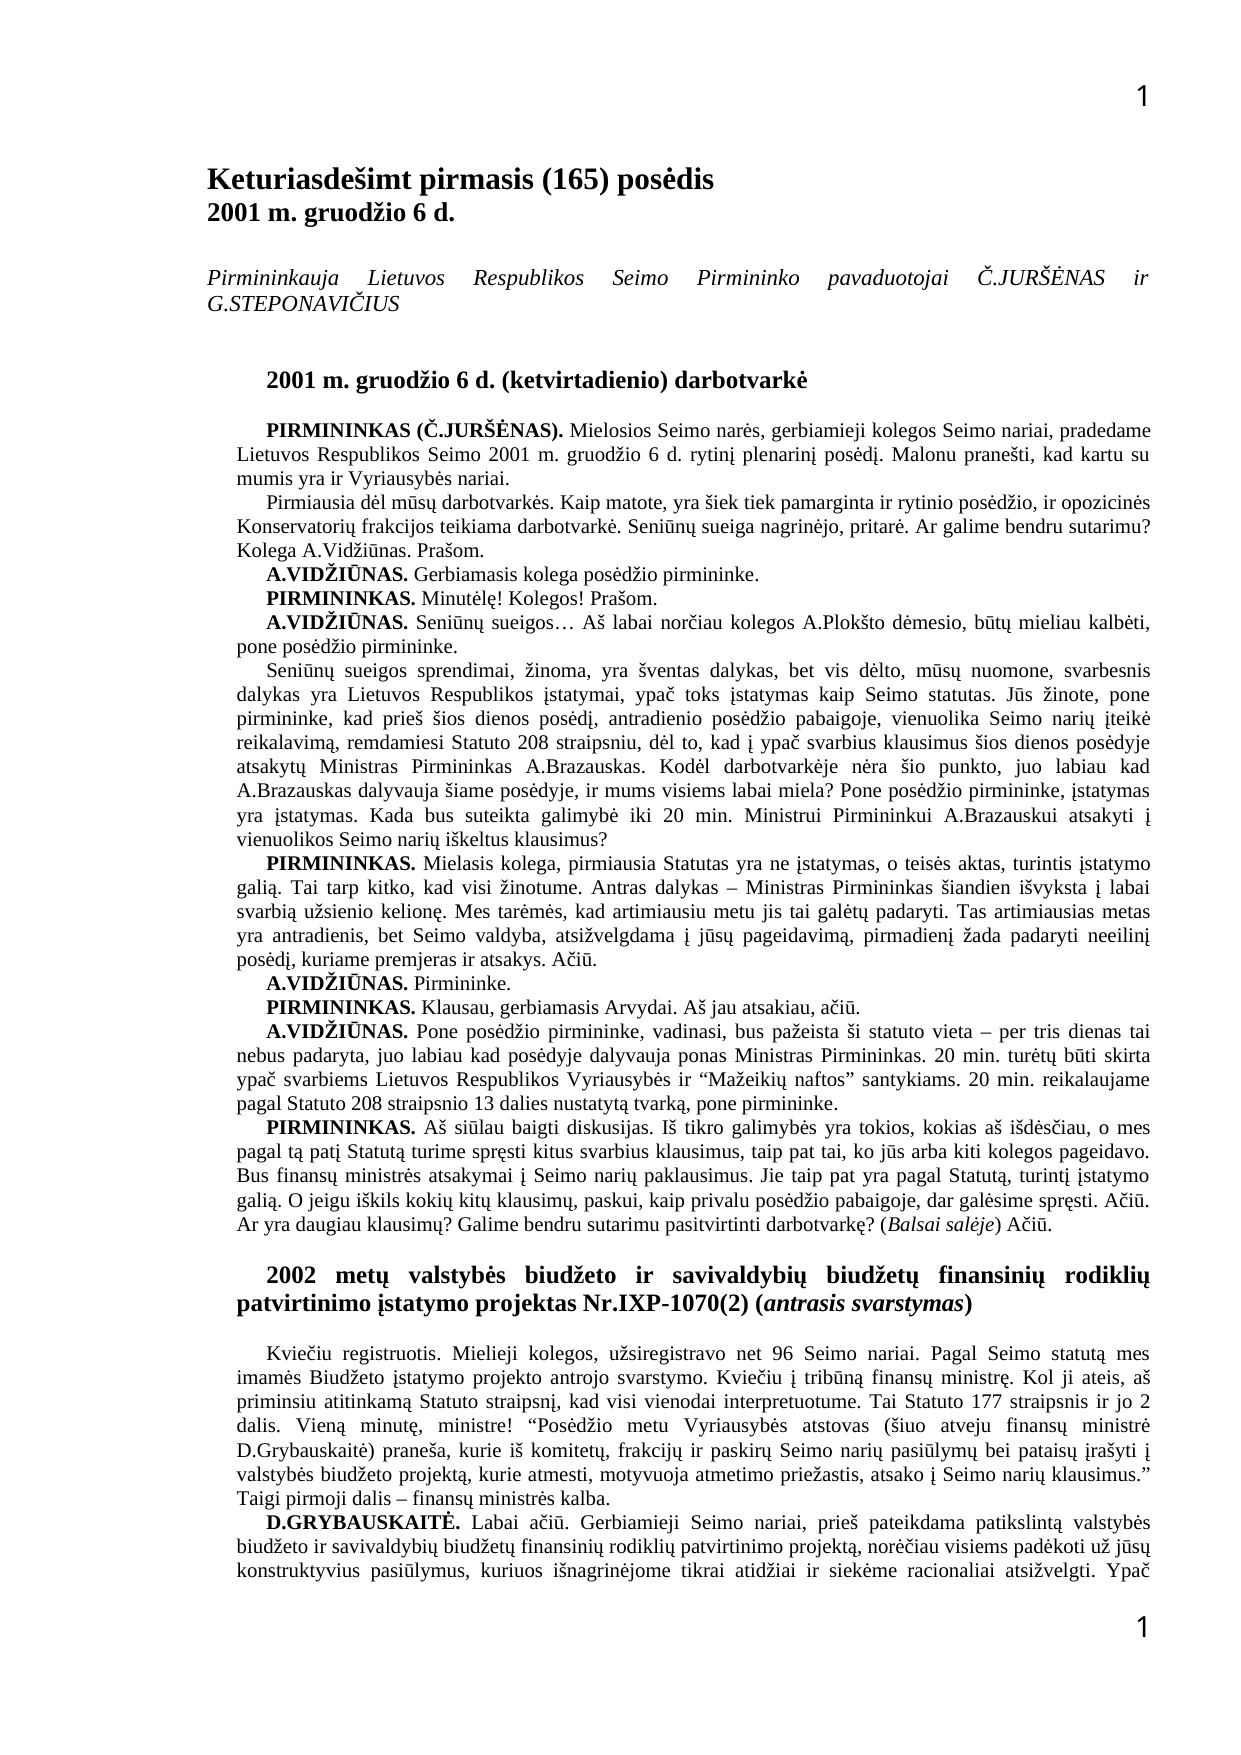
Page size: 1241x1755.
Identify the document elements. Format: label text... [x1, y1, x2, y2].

text PIRMININKAS (Č.JURŠĖNAS). Mielosios Seimo narės, gerbiamieji kolegos Seimo nariai, pradedame Lietuvos Respublikos Seimo 2001 m. gruodžio 6 d. rytinį plenarinį posėdį. Malonu pranešti, kad kartu su mumis yra ir Vyriausybės nariai. [236, 417, 1152, 490]
text PIRMININKAS. Minutėlę! Kolegos! Prašom. [236, 586, 1152, 610]
text Kviečiu registruotis. Mielieji kolegos, užsiregistravo net 96 Seimo nariai. Pagal Seimo statutą mes imamės Biudžeto įstatymo projekto antrojo svarstymo. Kviečiu į tribūną finansų ministrę. Kol ji ateis, aš priminsiu atitinkamą Statuto straipsnį, kad visi vienodai interpretuotume. Tai Statuto 177 straipsnis ir jo 2 dalis. Vieną minutę, ministre! “Posėdžio metu Vyriausybės atstovas (šiuo atveju finansų ministrė D.Grybauskaitė) praneša, kurie iš komitetų, frakcijų ir paskirų Seimo narių pasiūlymų bei pataisų įrašyti į valstybės biudžeto projektą, kurie atmesti, motyvuoja atmetimo priežastis, atsako į Seimo narių klausimus.” Taigi pirmoji dalis – finansų ministrės kalba. [236, 1341, 1152, 1510]
text A.VIDŽIŪNAS. Seniūnų sueigos… Aš labai norčiau kolegos A.Plokšto dėmesio, būtų mieliau kalbėti, pone posėdžio pirmininke. [236, 610, 1152, 658]
text PIRMININKAS. Aš siūlau baigti diskusijas. Iš tikro galimybės yra tokios, kokias aš išdėsčiau, o mes pagal tą patį Statutą turime spręsti kitus svarbius klausimus, taip pat tai, ko jūs arba kiti kolegos pageidavo. Bus finansų ministrės atsakymai į Seimo narių paklausimus. Jie taip pat yra pagal Statutą, turintį įstatymo galią. O jeigu iškils kokių kitų klausimų, paskui, kaip privalu posėdžio pabaigoje, dar galėsime spręsti. Ačiū. Ar yra daugiau klausimų? Galime bendru sutarimu pasitvirtinti darbotvarkę? (Balsai salėje) Ačiū. [236, 1115, 1152, 1236]
text PIRMININKAS. Mielasis kolega, pirmiausia Statutas yra ne įstatymas, o teisės aktas, turintis įstatymo galią. Tai tarp kitko, kad visi žinotume. Antras dalykas – Ministras Pirmininkas šiandien išvyksta į labai svarbią užsienio kelionę. Mes tarėmės, kad artimiausiu metu jis tai galėtų padaryti. Tas artimiausias metas yra antradienis, bet Seimo valdyba, atsižvelgdama į jūsų pageidavimą, pirmadienį žada padaryti neeilinį posėdį, kuriame premjeras ir atsakys. Ačiū. [236, 851, 1152, 971]
text A.VIDŽIŪNAS. Pirmininke. [236, 971, 1152, 995]
text 2001 m. gruodžio 6 d. (ketvirtadienio) darbotvarkė [236, 365, 1152, 393]
text PIRMININKAS. Klausau, gerbiamasis Arvydai. Aš jau atsakiau, ačiū. [236, 995, 1152, 1019]
text 2002 metų valstybės biudžeto ir savivaldybių biudžetų finansinių rodiklių patvirtinimo įstatymo projektas Nr.IXP-1070(2) (antrasis svarstymas) [236, 1260, 1152, 1317]
text A.VIDŽIŪNAS. Pone posėdžio pirmininke, vadinasi, bus pažeista ši statuto vieta – per tris dienas tai nebus padaryta, juo labiau kad posėdyje dalyvauja ponas Ministras Pirmininkas. 20 min. turėtų būti skirta ypač svarbiems Lietuvos Respublikos Vyriausybės ir “Mažeikių naftos” santykiams. 20 min. reikalaujame pagal Statuto 208 straipsnio 13 dalies nustatytą tvarką, pone pirmininke. [236, 1019, 1152, 1115]
text Seniūnų sueigos sprendimai, žinoma, yra šventas dalykas, bet vis dėlto, mūsų nuomone, svarbesnis dalykas yra Lietuvos Respublikos įstatymai, ypač toks įstatymas kaip Seimo statutas. Jūs žinote, pone pirmininke, kad prieš šios dienos posėdį, antradienio posėdžio pabaigoje, vienuolika Seimo narių įteikė reikalavimą, remdamiesi Statuto 208 straipsniu, dėl to, kad į ypač svarbius klausimus šios dienos posėdyje atsakytų Ministras Pirmininkas A.Brazauskas. Kodėl darbotvarkėje nėra šio punkto, juo labiau kad A.Brazauskas dalyvauja šiame posėdyje, ir mums visiems labai miela? Pone posėdžio pirmininke, įstatymas yra įstatymas. Kada bus suteikta galimybė iki 20 min. Ministrui Pirmininkui A.Brazauskui atsakyti į vienuolikos Seimo narių iškeltus klausimus? [236, 658, 1152, 851]
text Pirmiausia dėl mūsų darbotvarkės. Kaip matote, yra šiek tiek pamarginta ir rytinio posėdžio, ir opozicinės Konservatorių frakcijos teikiama darbotvarkė. Seniūnų sueiga nagrinėjo, pritarė. Ar galime bendru sutarimu? Kolega A.Vidžiūnas. Prašom. [236, 490, 1152, 562]
text Pirmininkauja Lietuvos Respublikos Seimo Pirmininko pavaduotojai Č.JURŠĖNAS ir G.STEPONAVIČIUS [207, 264, 1152, 317]
text Keturiasdešimt pirmasis (165) posėdis 2001 m. gruodžio 6 d. [207, 160, 1152, 227]
text A.VIDŽIŪNAS. Gerbiamasis kolega posėdžio pirmininke. [236, 562, 1152, 586]
text D.GRYBAUSKAITĖ. Labai ačiū. Gerbiamieji Seimo nariai, prieš pateikdama patikslintą valstybės biudžeto ir savivaldybių biudžetų finansinių rodiklių patvirtinimo projektą, norėčiau visiems padėkoti už jūsų konstruktyvius pasiūlymus, kuriuos išnagrinėjome tikrai atidžiai ir siekėme racionaliai atsižvelgti. Ypač [236, 1510, 1152, 1582]
